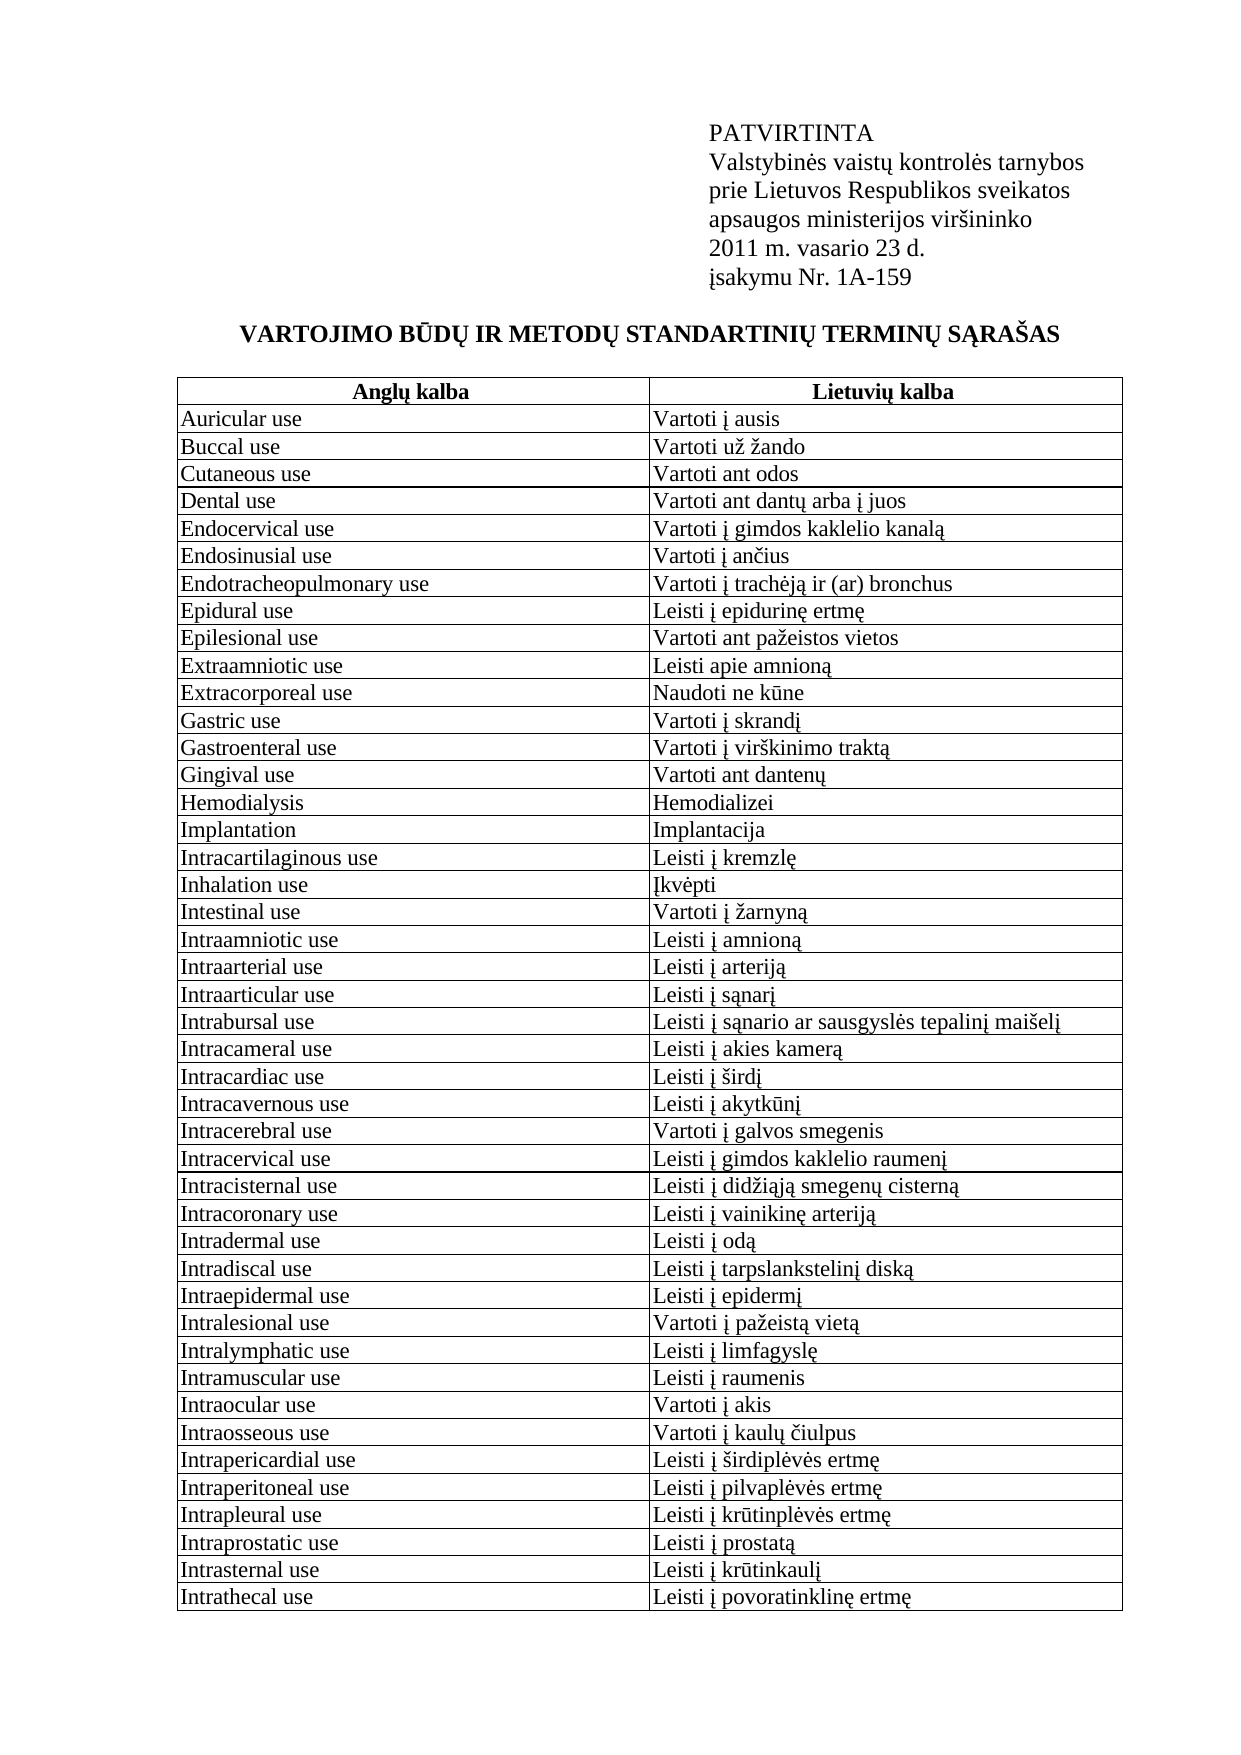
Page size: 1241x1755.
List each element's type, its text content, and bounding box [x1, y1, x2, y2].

text įsakymu Nr. 1A-159 [177, 262, 1122, 291]
table_header Lietuvių kalba [650, 378, 1122, 404]
table_cell Intramuscular use [178, 1364, 649, 1391]
table_cell Extraamniotic use [178, 652, 649, 678]
table_cell Leisti į širdiplėvės ertmę [650, 1446, 1122, 1473]
table_cell Vartoti ant dantų arba į juos [650, 488, 1122, 514]
table_cell Leisti į krūtinkaulį [650, 1556, 1122, 1582]
table_cell Vartoti į ausis [650, 405, 1122, 432]
table_cell Intrabursal use [178, 1008, 649, 1034]
table_cell Intraosseous use [178, 1419, 649, 1445]
table_cell Vartoti ant pažeistos vietos [650, 625, 1122, 651]
table_cell Intraprostatic use [178, 1529, 649, 1555]
table_cell Dental use [178, 488, 649, 514]
table_cell Endosinusial use [178, 542, 649, 569]
table_cell Leisti į akies kamerą [650, 1035, 1122, 1062]
table_cell Intrapleural use [178, 1501, 649, 1527]
table_cell Vartoti į kaulų čiulpus [650, 1419, 1122, 1445]
table_cell Leisti į sąnario ar sausgyslės tepalinį maišelį [650, 1008, 1122, 1034]
table_cell Leisti į povoratinklinę ertmę [650, 1583, 1122, 1610]
table_cell Intracoronary use [178, 1200, 649, 1226]
table_cell Vartoti į trachėją ir (ar) bronchus [650, 570, 1122, 596]
table_cell Leisti į širdį [650, 1063, 1122, 1089]
text 2011 m. vasario 23 d. [177, 233, 1122, 262]
table_cell Intracartilaginous use [178, 844, 649, 870]
table_cell Intracisternal use [178, 1173, 649, 1199]
table_cell Vartoti į žarnyną [650, 899, 1122, 925]
table_cell Intracardiac use [178, 1063, 649, 1089]
table_cell Vartoti į ančius [650, 542, 1122, 569]
table_cell Leisti į tarpslankstelinį diską [650, 1255, 1122, 1281]
table_cell Extracorporeal use [178, 679, 649, 706]
table_cell Intraarterial use [178, 953, 649, 979]
table_cell Leisti į epidermį [650, 1282, 1122, 1308]
table_cell Vartoti į virškinimo traktą [650, 734, 1122, 760]
table_cell Auricular use [178, 405, 649, 432]
table_cell Gingival use [178, 761, 649, 788]
table_cell Vartoti į gimdos kaklelio kanalą [650, 515, 1122, 541]
table_cell Leisti į epidurinę ertmę [650, 597, 1122, 623]
table_cell Intrasternal use [178, 1556, 649, 1582]
table_cell Leisti į gimdos kaklelio raumenį [650, 1145, 1122, 1171]
table_cell Hemodializei [650, 789, 1122, 815]
table_cell Cutaneous use [178, 460, 649, 486]
table_cell Leisti į pilvaplėvės ertmę [650, 1474, 1122, 1500]
table_cell Implantacija [650, 816, 1122, 843]
table_cell Intraocular use [178, 1392, 649, 1418]
table_cell Inhalation use [178, 871, 649, 897]
table_cell Leisti į amnioną [650, 926, 1122, 952]
table_cell Leisti į akytkūnį [650, 1090, 1122, 1117]
text Valstybinės vaistų kontrolės tarnybos [177, 147, 1122, 176]
table_cell Leisti į kremzlę [650, 844, 1122, 870]
table_cell Buccal use [178, 433, 649, 459]
table_header Anglų kalba [178, 378, 649, 404]
table_cell Endotracheopulmonary use [178, 570, 649, 596]
table_cell Leisti į prostatą [650, 1529, 1122, 1555]
table_cell Intradermal use [178, 1227, 649, 1253]
table_cell Įkvėpti [650, 871, 1122, 897]
table_cell Intraperitoneal use [178, 1474, 649, 1500]
table_cell Vartoti į pažeistą vietą [650, 1309, 1122, 1336]
text VARTOJIMO BŪDŲ IR METODŲ STANDARTINIŲ TERMINŲ SĄRAŠAS [177, 319, 1122, 348]
table_cell Naudoti ne kūne [650, 679, 1122, 706]
table_cell Intraamniotic use [178, 926, 649, 952]
table_cell Leisti apie amnioną [650, 652, 1122, 678]
table_cell Intralesional use [178, 1309, 649, 1336]
table_cell Gastric use [178, 707, 649, 733]
table_cell Leisti į raumenis [650, 1364, 1122, 1391]
table_cell Gastroenteral use [178, 734, 649, 760]
table_cell Epilesional use [178, 625, 649, 651]
table_cell Leisti į sąnarį [650, 981, 1122, 1007]
table_cell Vartoti į skrandį [650, 707, 1122, 733]
table_cell Leisti į odą [650, 1227, 1122, 1253]
table_cell Intradiscal use [178, 1255, 649, 1281]
table_cell Epidural use [178, 597, 649, 623]
table_cell Hemodialysis [178, 789, 649, 815]
table_cell Intraarticular use [178, 981, 649, 1007]
text PATVIRTINTA [709, 118, 1122, 147]
table_cell Intestinal use [178, 899, 649, 925]
table_cell Intracerebral use [178, 1118, 649, 1144]
table_cell Vartoti ant odos [650, 460, 1122, 486]
table_cell Leisti į vainikinę arteriją [650, 1200, 1122, 1226]
table_cell Implantation [178, 816, 649, 843]
table_cell Endocervical use [178, 515, 649, 541]
table_cell Vartoti už žando [650, 433, 1122, 459]
table_cell Vartoti ant dantenų [650, 761, 1122, 788]
table_cell Intraepidermal use [178, 1282, 649, 1308]
table_cell Leisti į krūtinplėvės ertmę [650, 1501, 1122, 1527]
text apsaugos ministerijos viršininko [177, 204, 1122, 233]
table_cell Intrapericardial use [178, 1446, 649, 1473]
table_cell Leisti į arteriją [650, 953, 1122, 979]
table_cell Leisti į didžiąją smegenų cisterną [650, 1173, 1122, 1199]
table_cell Vartoti į akis [650, 1392, 1122, 1418]
text prie Lietuvos Respublikos sveikatos [177, 176, 1122, 204]
table_cell Intralymphatic use [178, 1337, 649, 1363]
table_cell Intrathecal use [178, 1583, 649, 1610]
table_cell Intracavernous use [178, 1090, 649, 1117]
table_cell Leisti į limfagyslę [650, 1337, 1122, 1363]
table_cell Vartoti į galvos smegenis [650, 1118, 1122, 1144]
table_cell Intracameral use [178, 1035, 649, 1062]
table_cell Intracervical use [178, 1145, 649, 1171]
